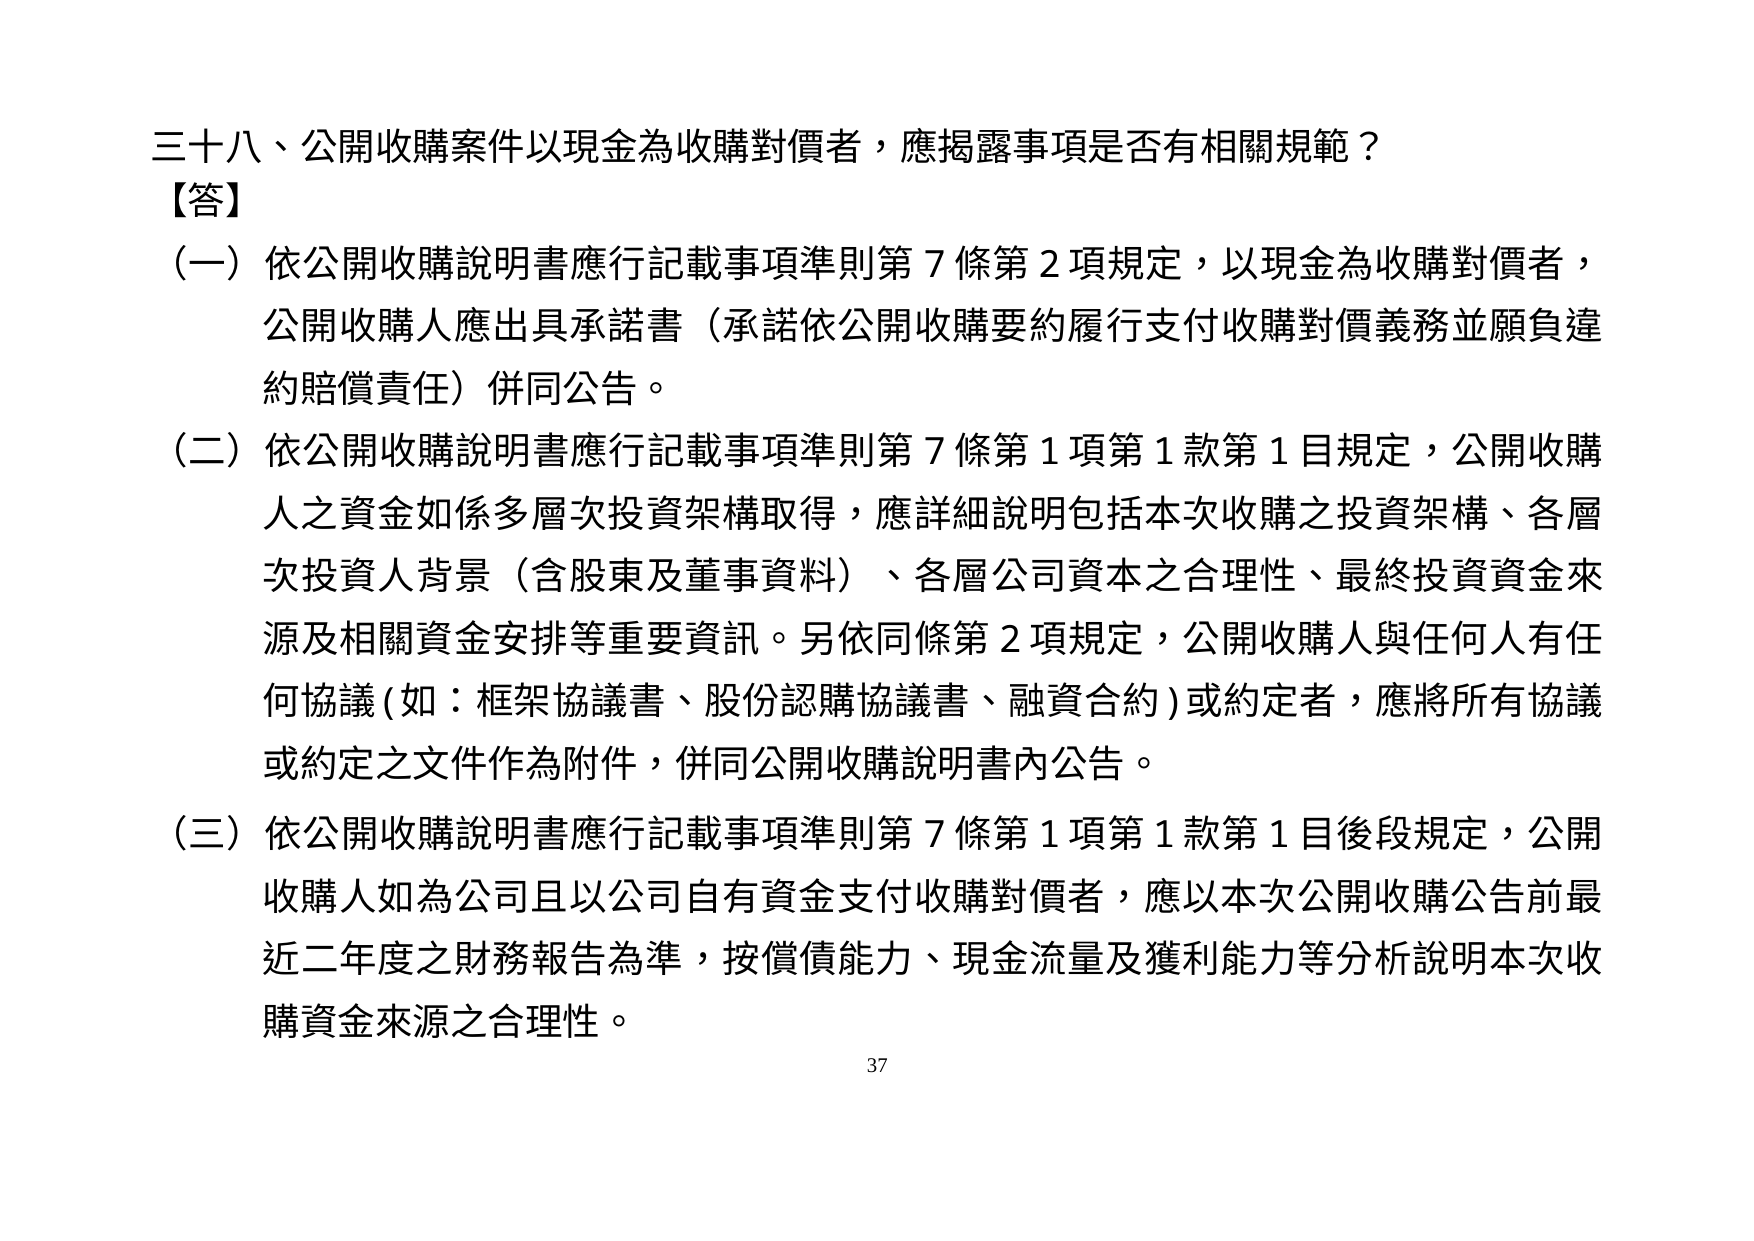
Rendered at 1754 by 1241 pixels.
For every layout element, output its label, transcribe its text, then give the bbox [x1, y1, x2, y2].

text 三十八、公開收購案件以現金為收購對價者，應揭露事項是否有相關規範？ [150, 102, 1604, 164]
text （三）依公開收購說明書應行記載事項準則第7條第1項第1款第1目後段規定，公開收購人如為公司且以公司自有資金支付收購對價者，應以本次公開收購公告前最近二年度之財務報告為準，按償債能力、現金流量及獲利能力等分析說明本次收購資金來源之合理性。 [150, 789, 1604, 1039]
text （二）依公開收購說明書應行記載事項準則第7條第1項第1款第1目規定，公開收購人之資金如係多層次投資架構取得，應詳細說明包括本次收購之投資架構、各層次投資人背景（含股東及董事資料）、各層公司資本之合理性、最終投資資金來源及相關資金安排等重要資訊。另依同條第2項規定，公開收購人與任何人有任何協議(如：框架協議書、股份認購協議書、融資合約)或約定者，應將所有協議或約定之文件作為附件，併同公開收購說明書內公告。 [150, 414, 1604, 789]
text 【答】 [150, 164, 1604, 227]
text （一）依公開收購說明書應行記載事項準則第7條第2項規定，以現金為收購對價者，公開收購人應出具承諾書（承諾依公開收購要約履行支付收購對價義務並願負違約賠償責任）併同公告。 [150, 227, 1604, 414]
